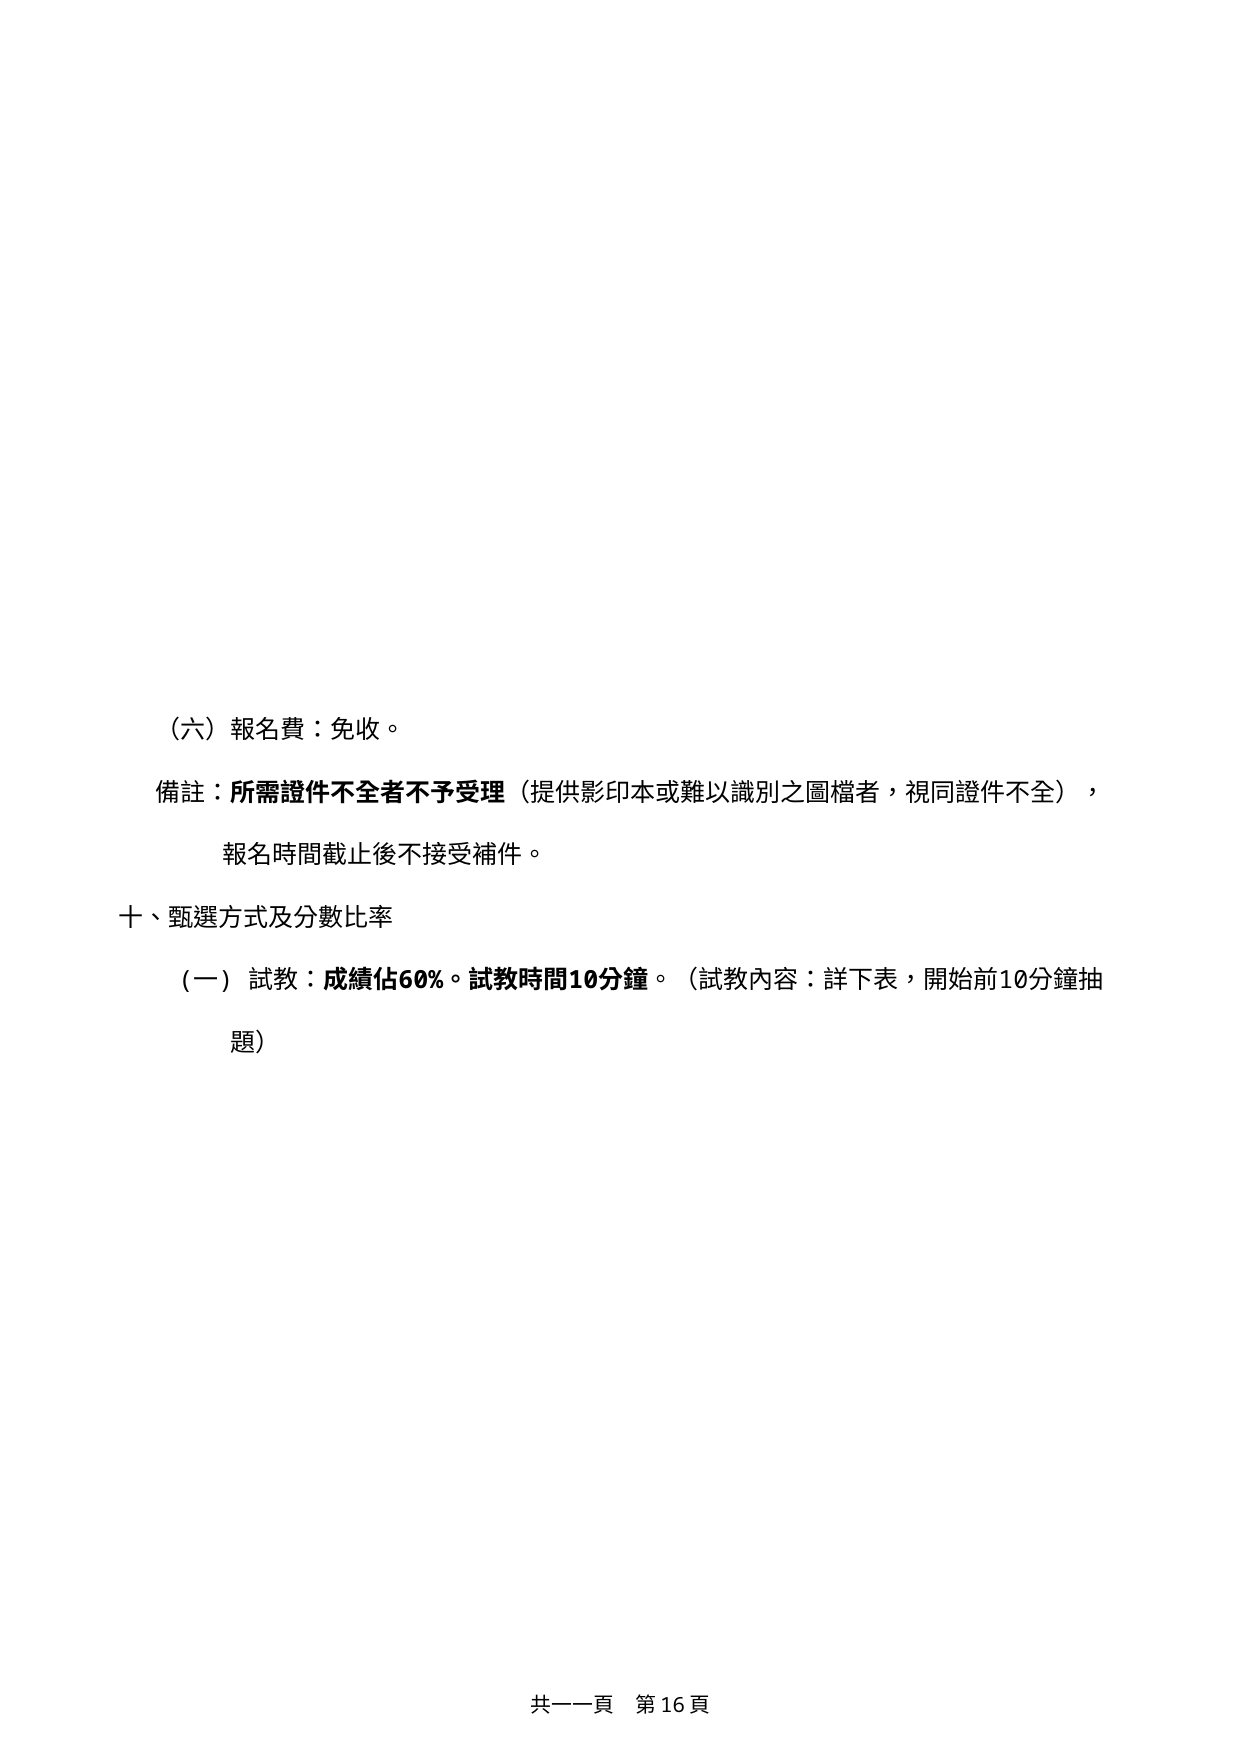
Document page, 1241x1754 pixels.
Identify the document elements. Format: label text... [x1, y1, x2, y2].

text （六）報名費：免收。 [156, 686, 1122, 749]
text 十、甄選方式及分數比率 [118, 874, 1122, 936]
text (一) 試教：成績佔60%。試教時間10分鐘。（試教內容：詳下表，開始前10分鐘抽題） [118, 936, 1122, 1061]
text 備註：所需證件不全者不予受理（提供影印本或難以識別之圖檔者，視同證件不全），報名時間截止後不接受補件。 [156, 749, 1122, 874]
